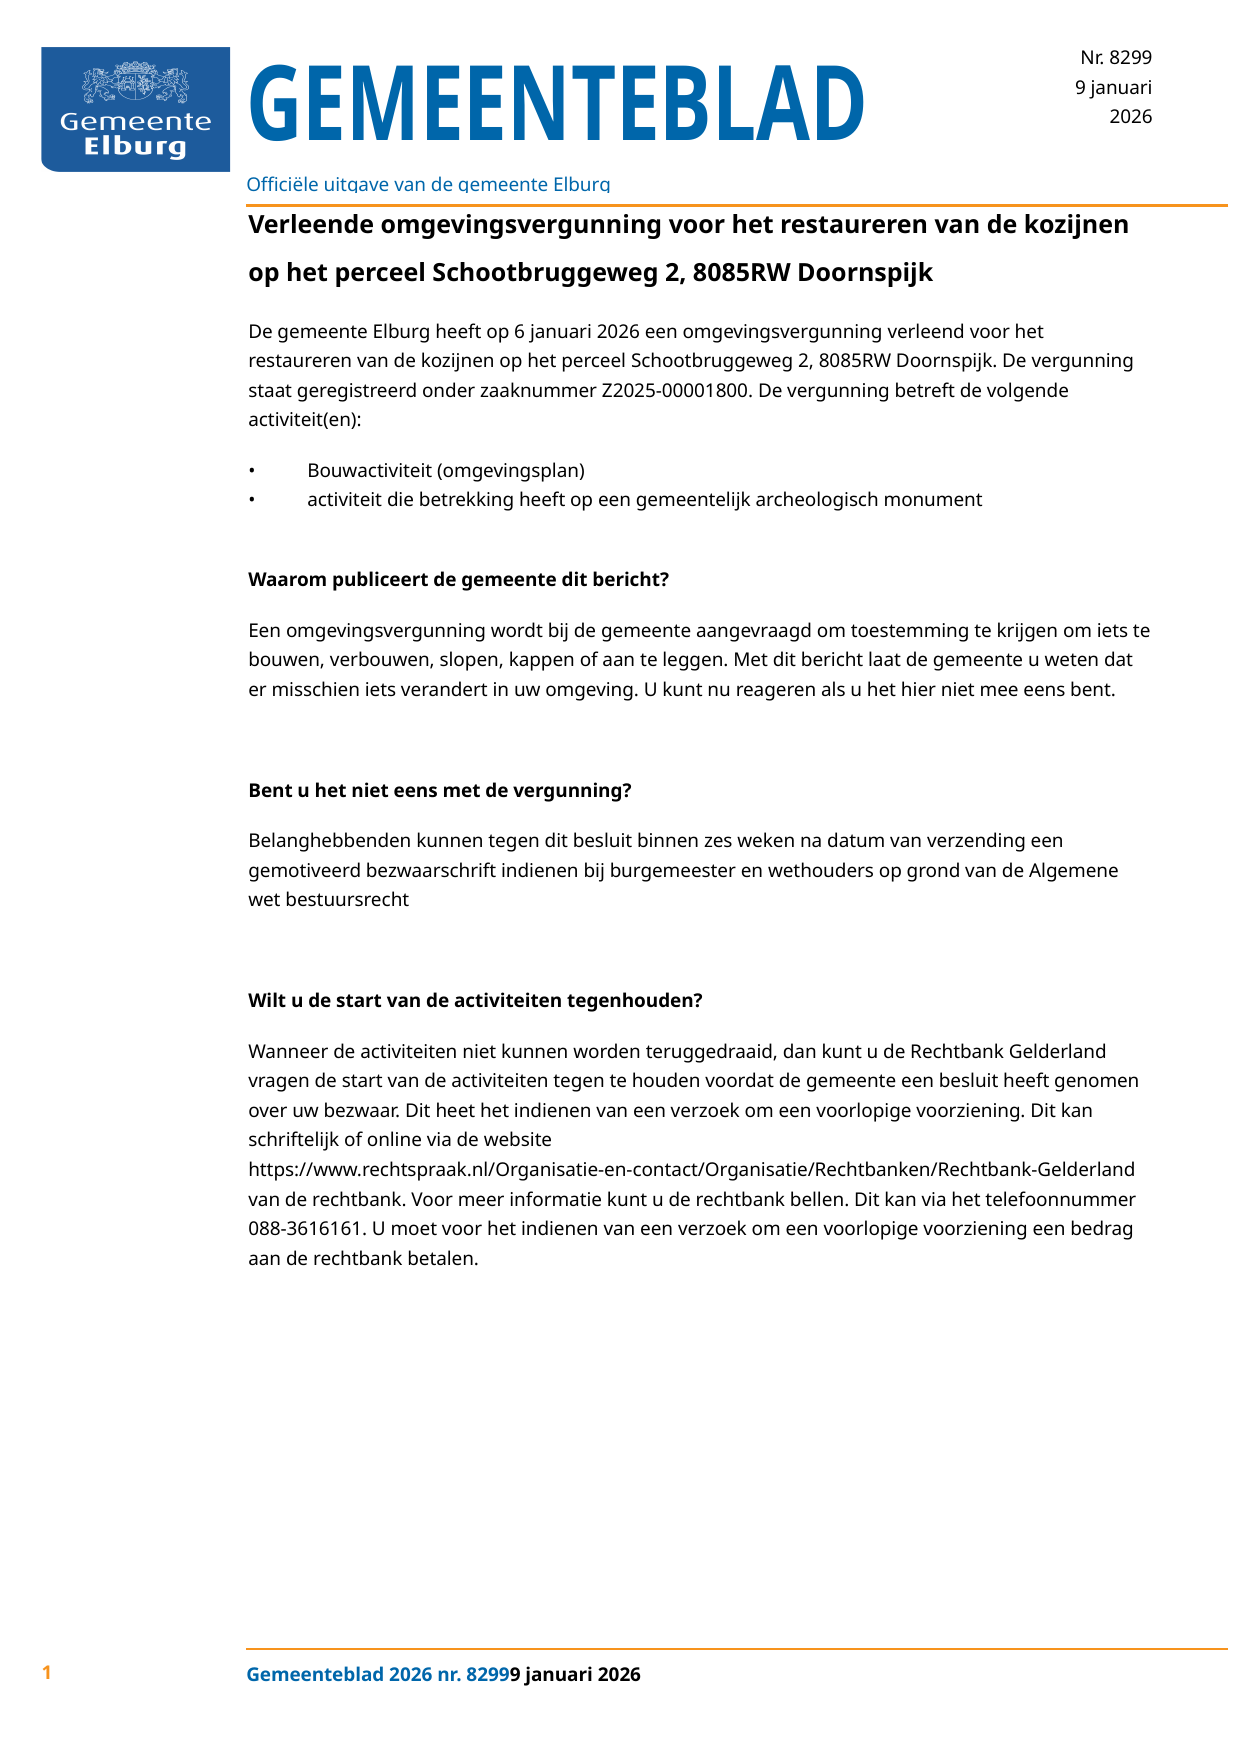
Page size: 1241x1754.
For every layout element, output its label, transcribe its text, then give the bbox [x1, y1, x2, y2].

text Wilt u de start van de activiteiten tegenhouden? [248, 987, 1152, 1013]
list Bouwactiviteit (omgevingsplan) [248, 457, 1152, 483]
text Bent u het niet eens met de vergunning? [248, 777, 1152, 803]
text Wanneer de activiteiten niet kunnen worden teruggedraaid, dan kunt u de Rechtbank Gelderland vragen de start van de activiteiten tegen te houden voordat de gemeente een besluit heeft genomen over uw bezwaar. Dit heet het indienen van een verzoek om een voorlopige voorziening. Dit kan schriftelijk of online via de website https://www.rechtspraak.nl/Organisatie-en-contact/Organisatie/Rechtbanken/Rechtbank-Gelderland van de rechtbank. Voor meer informatie kunt u de rechtbank bellen. Dit kan via het telefoonnummer 088-3616161. U moet voor het indienen van een verzoek om een voorlopige voorziening een bedrag aan de rechtbank betalen. [248, 1038, 1152, 1271]
text Belanghebbenden kunnen tegen dit besluit binnen zes weken na datum van verzending een gemotiveerd bezwaarschrift indienen bij burgemeester en wethouders op grond van de Algemene wet bestuursrecht [248, 827, 1152, 912]
picture [41, 47, 231, 172]
text Verleende omgevingsvergunning voor het restaureren van de kozijnen op het perceel Schootbruggeweg 2, 8085RW Doornspijk [248, 207, 1152, 288]
text De gemeente Elburg heeft op 6 januari 2026 een omgevingsvergunning verleend voor het restaureren van de kozijnen op het perceel Schootbruggeweg 2, 8085RW Doornspijk. De vergunning staat geregistreerd onder zaaknummer Z2025-00001800. De vergunning betreft de volgende activiteit(en): [248, 318, 1152, 432]
text Waarom publiceert de gemeente dit bericht? [248, 567, 1152, 592]
text Een omgevingsvergunning wordt bij de gemeente aangevraagd om toestemming te krijgen om iets te bouwen, verbouwen, slopen, kappen of aan te leggen. Met dit bericht laat de gemeente u weten dat er misschien iets verandert in uw omgeving. U kunt nu reageren als u het hier niet mee eens bent. [248, 617, 1152, 702]
list activiteit die betrekking heeft op een gemeentelijk archeologisch monument [248, 487, 1152, 512]
